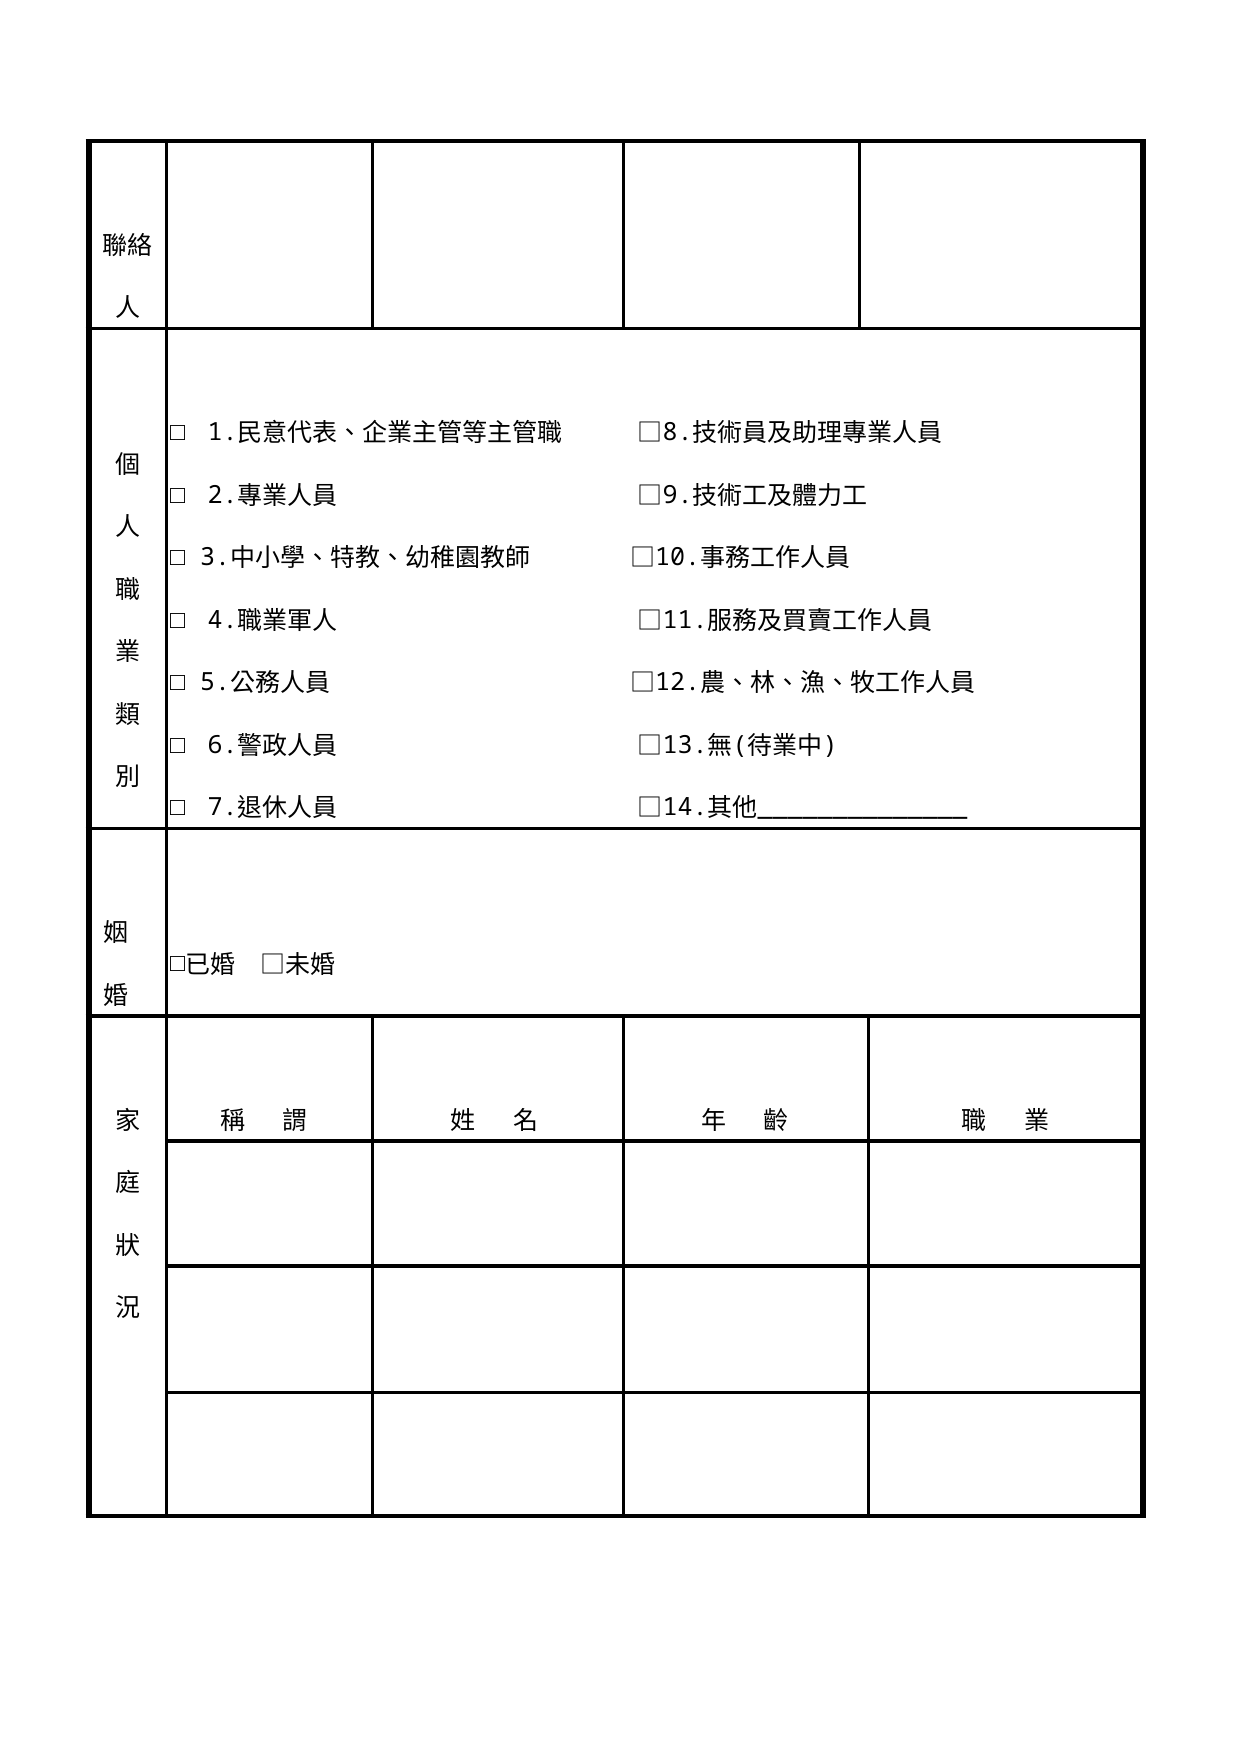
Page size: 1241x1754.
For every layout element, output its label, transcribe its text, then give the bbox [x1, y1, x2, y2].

table_cell [168, 1268, 371, 1391]
table_cell 個人職業類別 [92, 330, 165, 827]
table_cell [870, 1268, 1140, 1391]
table_cell □已婚 □未婚 [168, 830, 1140, 1014]
table_cell [625, 1394, 867, 1514]
table_cell [374, 143, 622, 327]
table_cell 姻婚 [92, 830, 165, 1014]
table_cell [374, 1394, 622, 1514]
table_cell [870, 1143, 1140, 1264]
table_cell [861, 143, 1140, 327]
table_cell [168, 1143, 371, 1264]
table_cell [374, 1143, 622, 1264]
table_cell [625, 1143, 867, 1264]
table_cell 聯絡人 [92, 143, 165, 327]
table_cell [870, 1394, 1140, 1514]
table_cell 姓 名 [374, 1018, 622, 1139]
table_cell 職 業 [870, 1018, 1140, 1139]
table_cell 年 齡 [625, 1018, 867, 1139]
table_cell 稱 謂 [168, 1018, 371, 1139]
table_cell [374, 1268, 622, 1391]
table_cell 1.民意代表、企業主管等主管職 □8.技術員及助理專業人員 2.專業人員 □9.技術工及體力工 □ 3.中小學、特教、幼稚園教師 □10.事務工作人員 4.職業軍人 □11.服務及買賣工作人員 □ 5.公務人員 □12.農、林、漁、牧工作人員 6.警政人員 □13.無(待業中) 7.退休人員 □14.其他______________ [168, 330, 1140, 827]
table_cell [168, 143, 371, 327]
table_cell [625, 143, 858, 327]
table_cell [625, 1268, 867, 1391]
table_cell 家庭狀況 [92, 1018, 165, 1514]
table_cell [168, 1394, 371, 1514]
